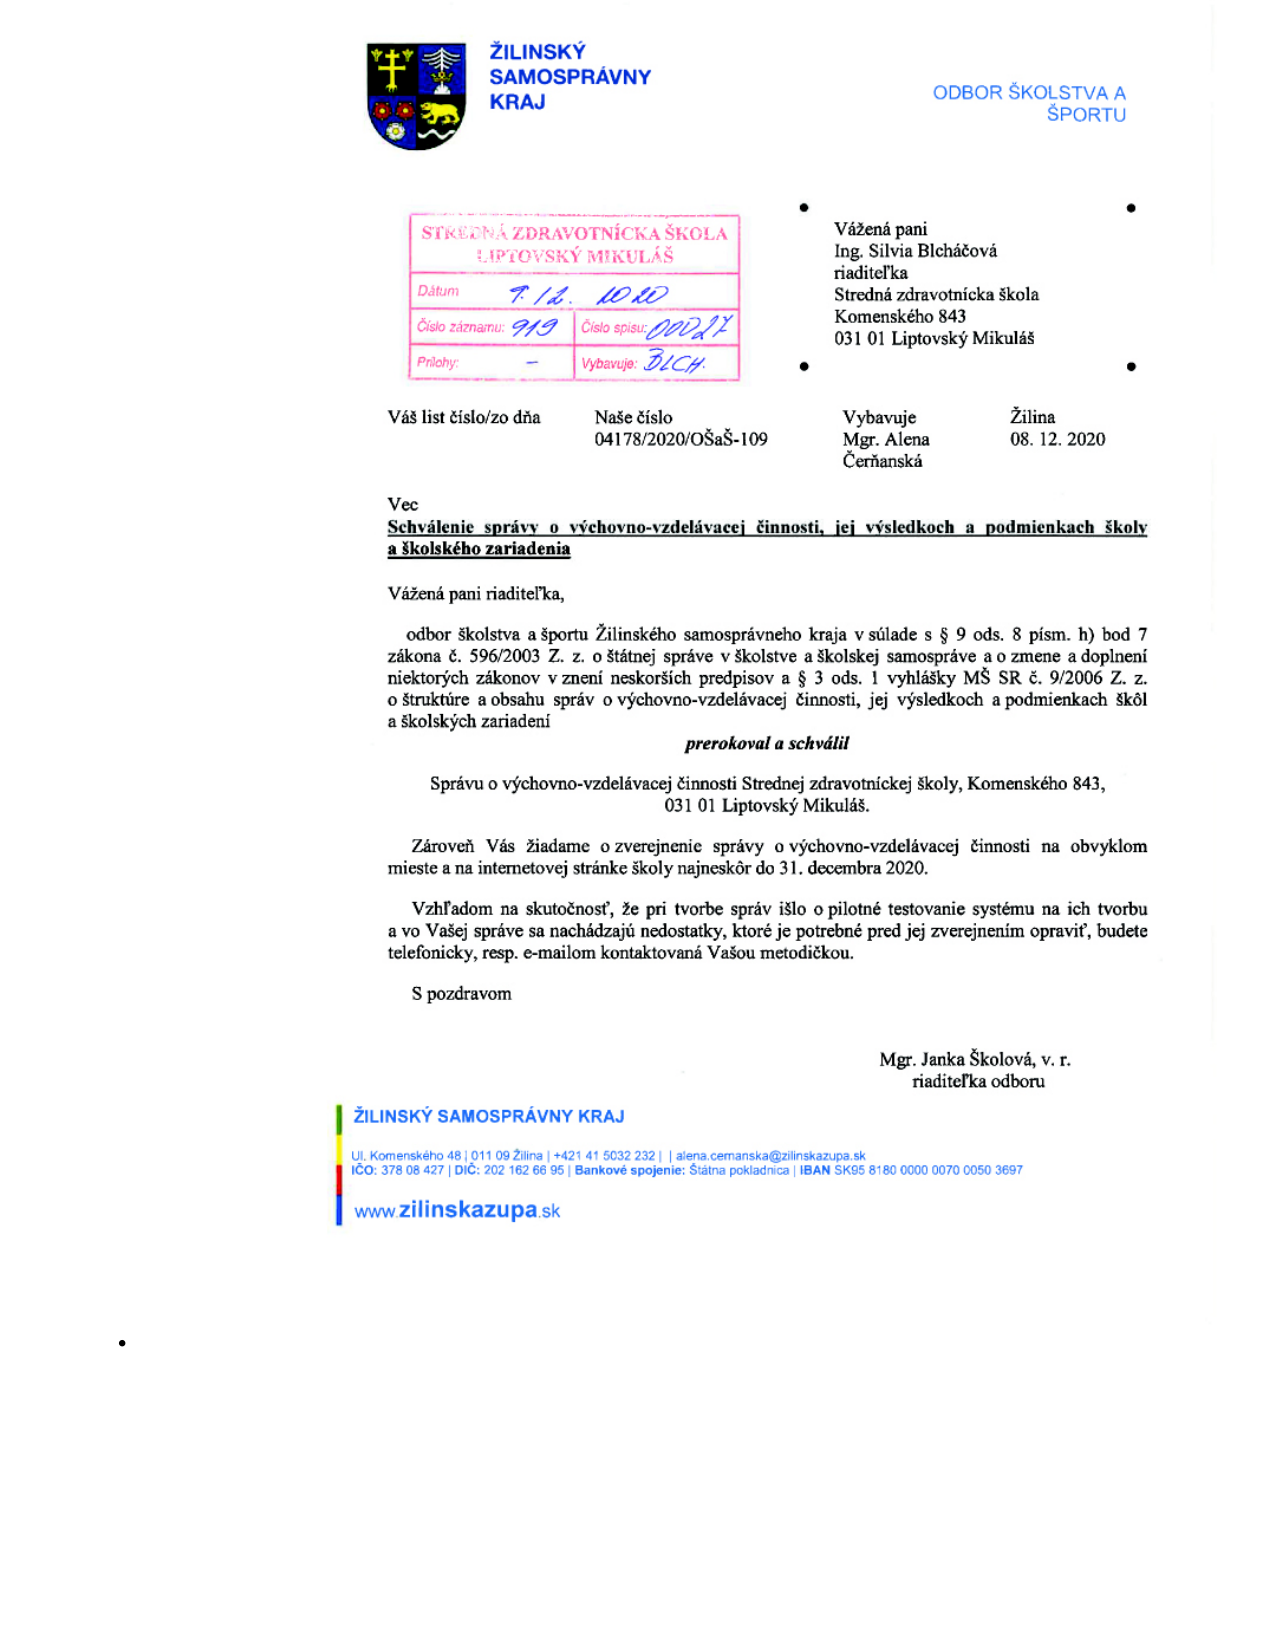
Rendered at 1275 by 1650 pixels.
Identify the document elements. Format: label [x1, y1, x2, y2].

picture [279, 0, 1217, 1325]
